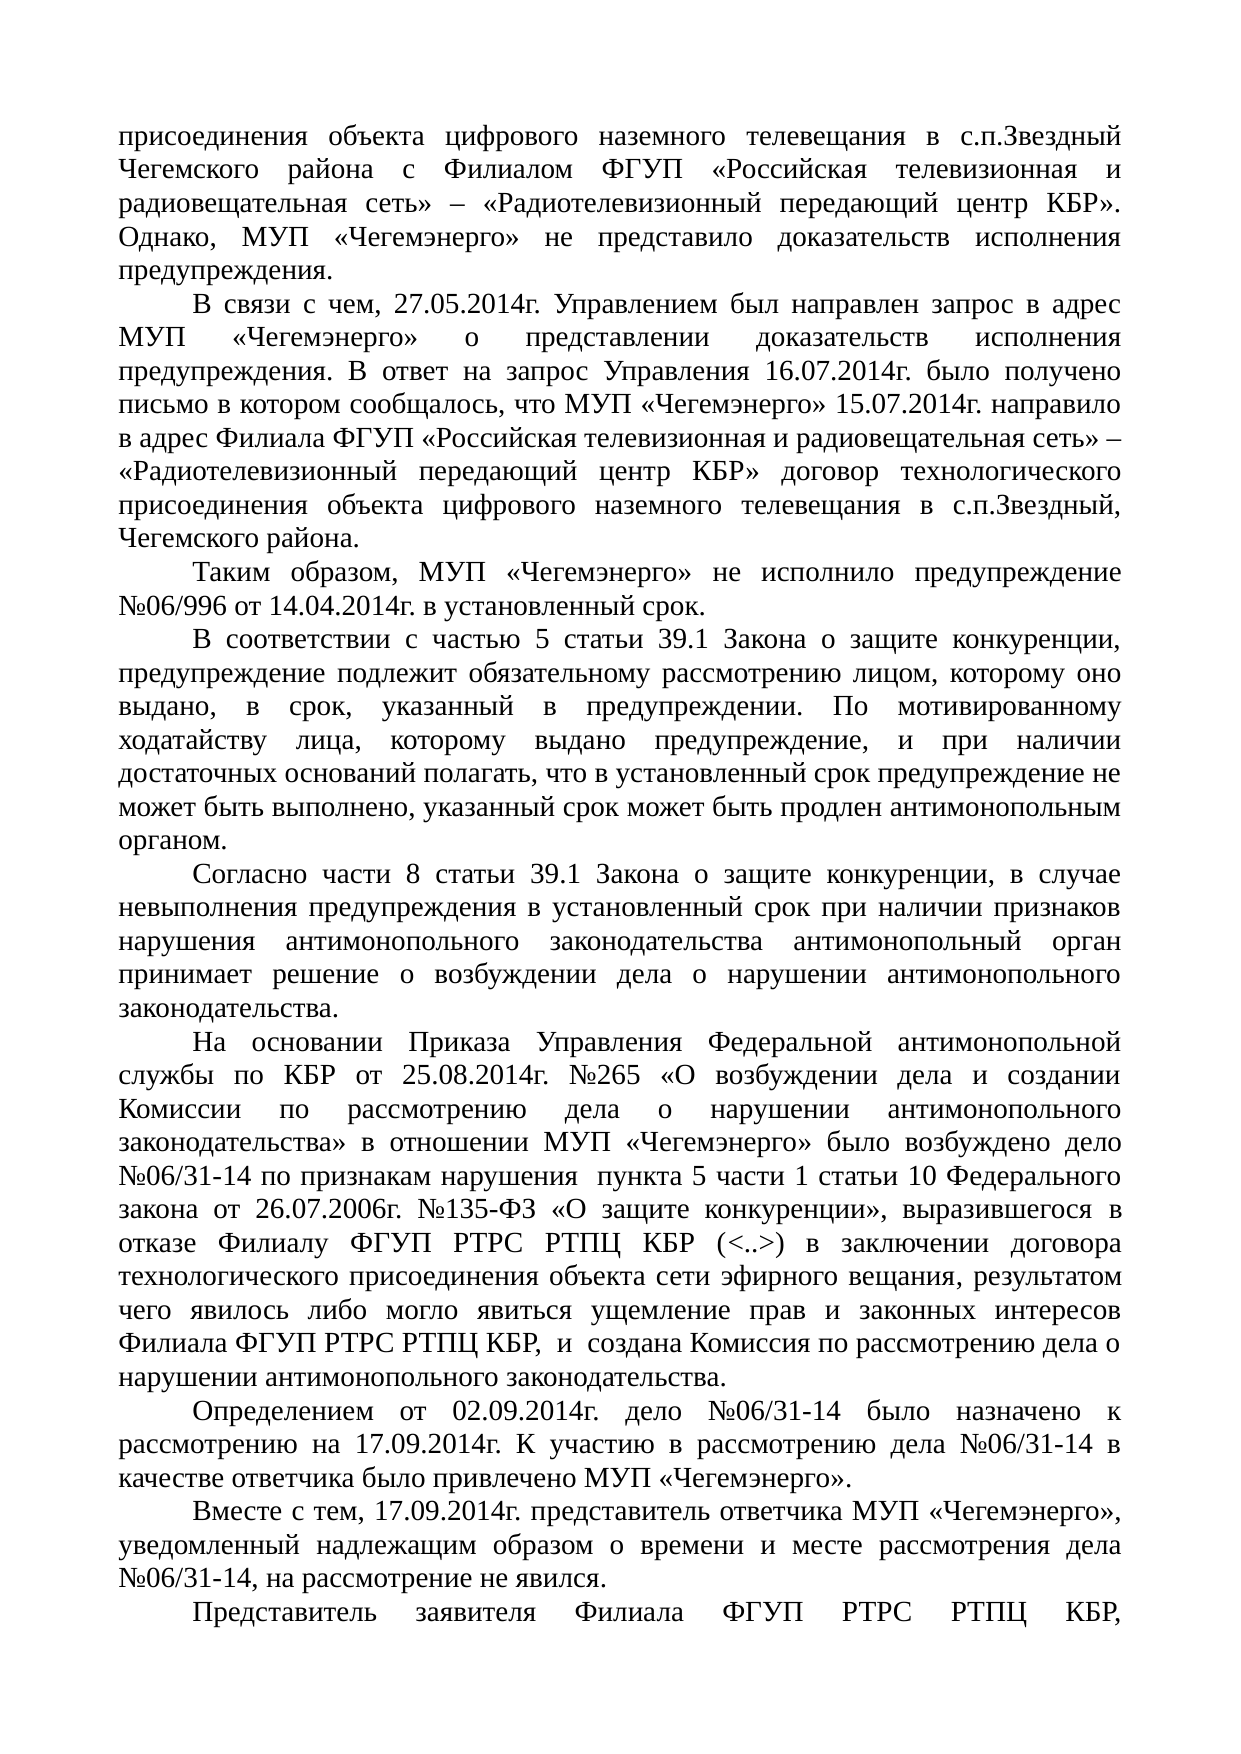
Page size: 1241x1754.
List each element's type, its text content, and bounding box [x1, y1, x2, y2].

text Вместе с тем, 17.09.2014г. представитель ответчика МУП «Чегемэнерго», уведомленный надлежащим образом о времени и месте рассмотрения дела №06/31-14, на рассмотрение не явился. [118, 1493, 1122, 1594]
text Таким образом, МУП «Чегемэнерго» не исполнило предупреждение №06/996 от 14.04.2014г. в установленный срок. [118, 554, 1122, 621]
text В соответствии с частью 5 статьи 39.1 Закона о защите конкуренции, предупреждение подлежит обязательному рассмотрению лицом, которому оно выдано, в срок, указанный в предупреждении. По мотивированному ходатайству лица, которому выдано предупреждение, и при наличии достаточных оснований полагать, что в установленный срок предупреждение не может быть выполнено, указанный срок может быть продлен антимонопольным органом. [118, 621, 1122, 856]
text Представитель заявителя Филиала ФГУП РТРС РТПЦ КБР, [118, 1594, 1122, 1627]
text На основании Приказа Управления Федеральной антимонопольной службы по КБР от 25.08.2014г. №265 «О возбуждении дела и создании Комиссии по рассмотрению дела о нарушении антимонопольного законодательства» в отношении МУП «Чегемэнерго» было возбуждено дело №06/31-14 по признакам нарушения пункта 5 части 1 статьи 10 Федерального закона от 26.07.2006г. №135-ФЗ «О защите конкуренции», выразившегося в отказе Филиалу ФГУП РТРС РТПЦ КБР (<..>) в заключении договора технологического присоединения объекта сети эфирного вещания, результатом чего явилось либо могло явиться ущемление прав и законных интересов Филиала ФГУП РТРС РТПЦ КБР, и создана Комиссия по рассмотрению дела о нарушении антимонопольного законодательства. [118, 1024, 1122, 1393]
text Определением от 02.09.2014г. дело №06/31-14 было назначено к рассмотрению на 17.09.2014г. К участию в рассмотрению дела №06/31-14 в качестве ответчика было привлечено МУП «Чегемэнерго». [118, 1393, 1122, 1493]
text В связи с чем, 27.05.2014г. Управлением был направлен запрос в адрес МУП «Чегемэнерго» о представлении доказательств исполнения предупреждения. В ответ на запрос Управления 16.07.2014г. было получено письмо в котором сообщалось, что МУП «Чегемэнерго» 15.07.2014г. направило в адрес Филиала ФГУП «Российская телевизионная и радиовещательная сеть» – «Радиотелевизионный передающий центр КБР» договор технологического присоединения объекта цифрового наземного телевещания в с.п.Звездный, Чегемского района. [118, 286, 1122, 554]
text присоединения объекта цифрового наземного телевещания в с.п.Звездный Чегемского района с Филиалом ФГУП «Российская телевизионная и радиовещательная сеть» – «Радиотелевизионный передающий центр КБР». Однако, МУП «Чегемэнерго» не представило доказательств исполнения предупреждения. [118, 118, 1122, 286]
text Согласно части 8 статьи 39.1 Закона о защите конкуренции, в случае невыполнения предупреждения в установленный срок при наличии признаков нарушения антимонопольного законодательства антимонопольный орган принимает решение о возбуждении дела о нарушении антимонопольного законодательства. [118, 856, 1122, 1024]
